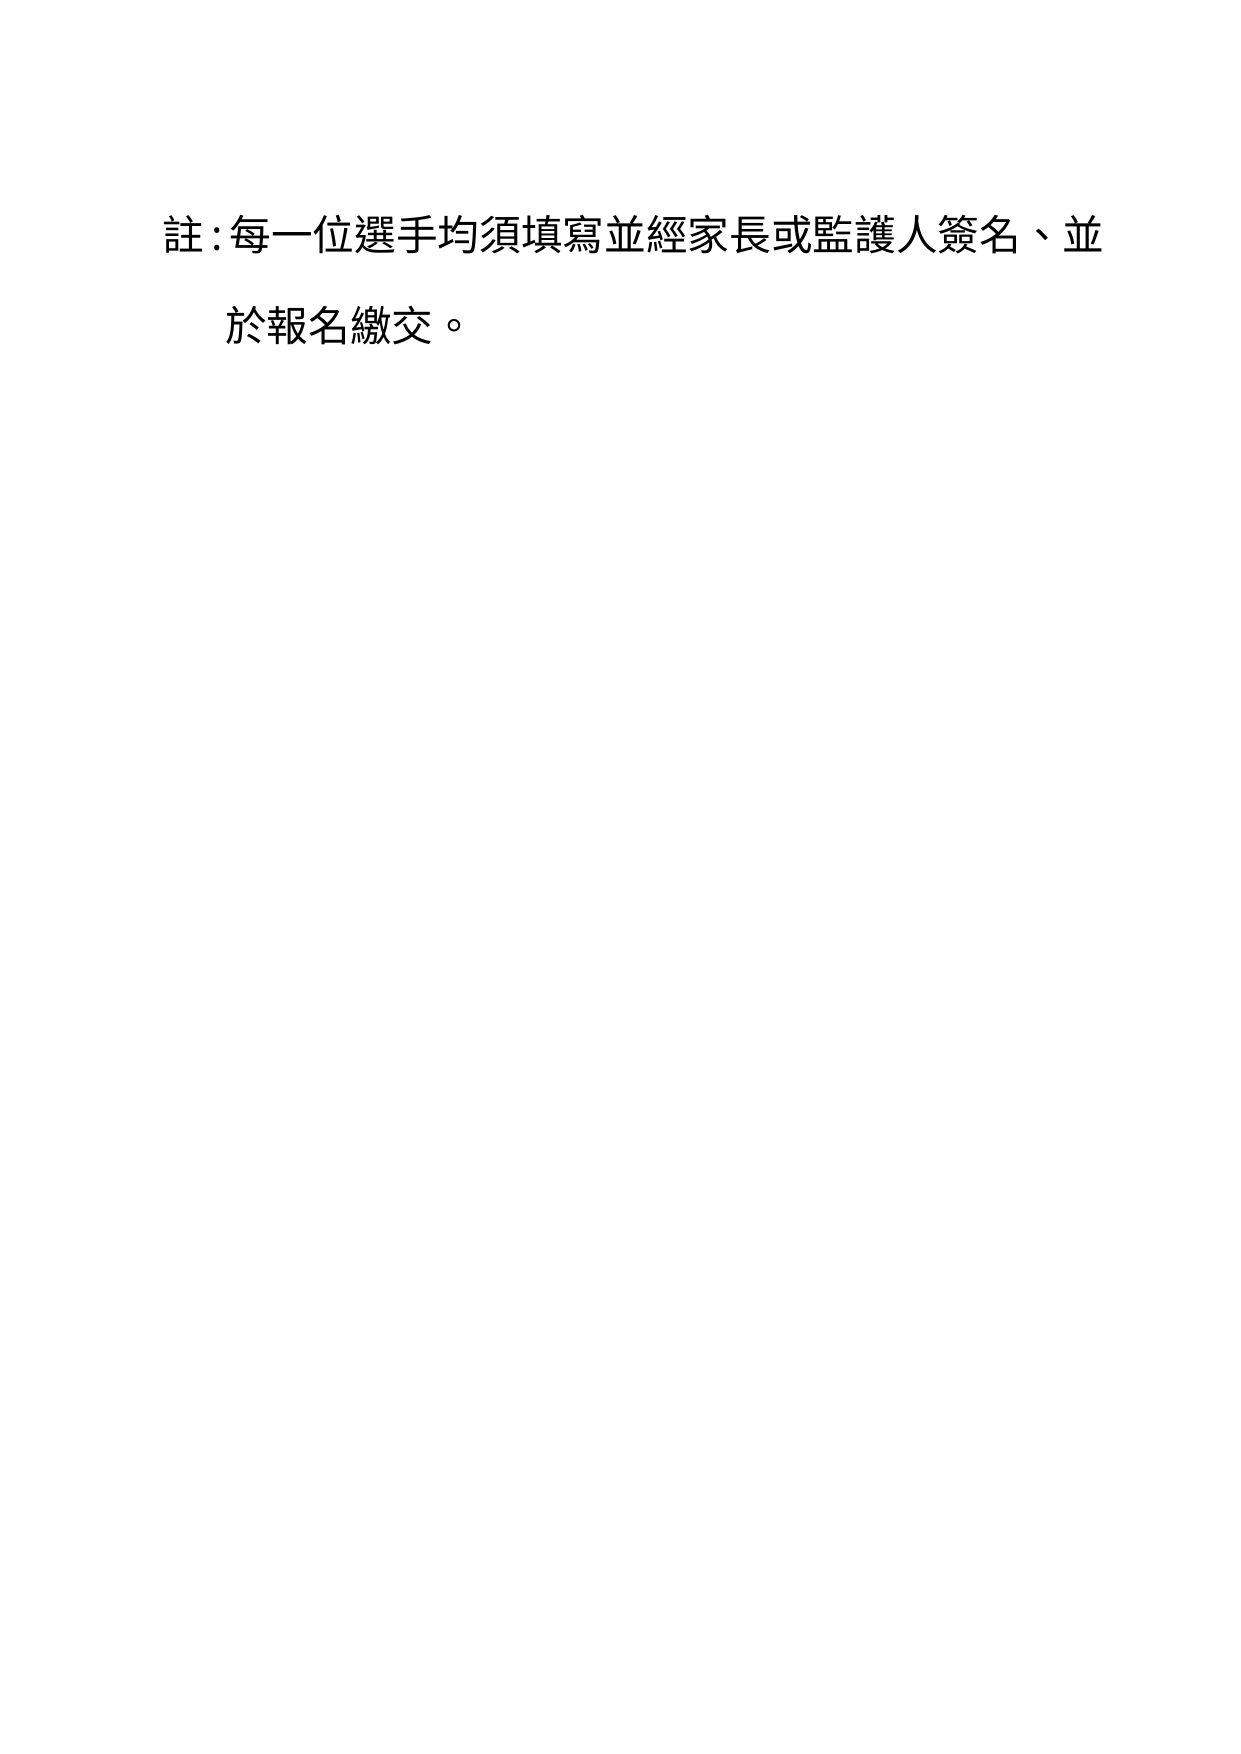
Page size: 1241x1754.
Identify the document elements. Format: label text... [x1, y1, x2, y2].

text 註:每一位選手均須填寫並經家長或監護人簽名、並於報名繳交。 [162, 202, 1107, 353]
